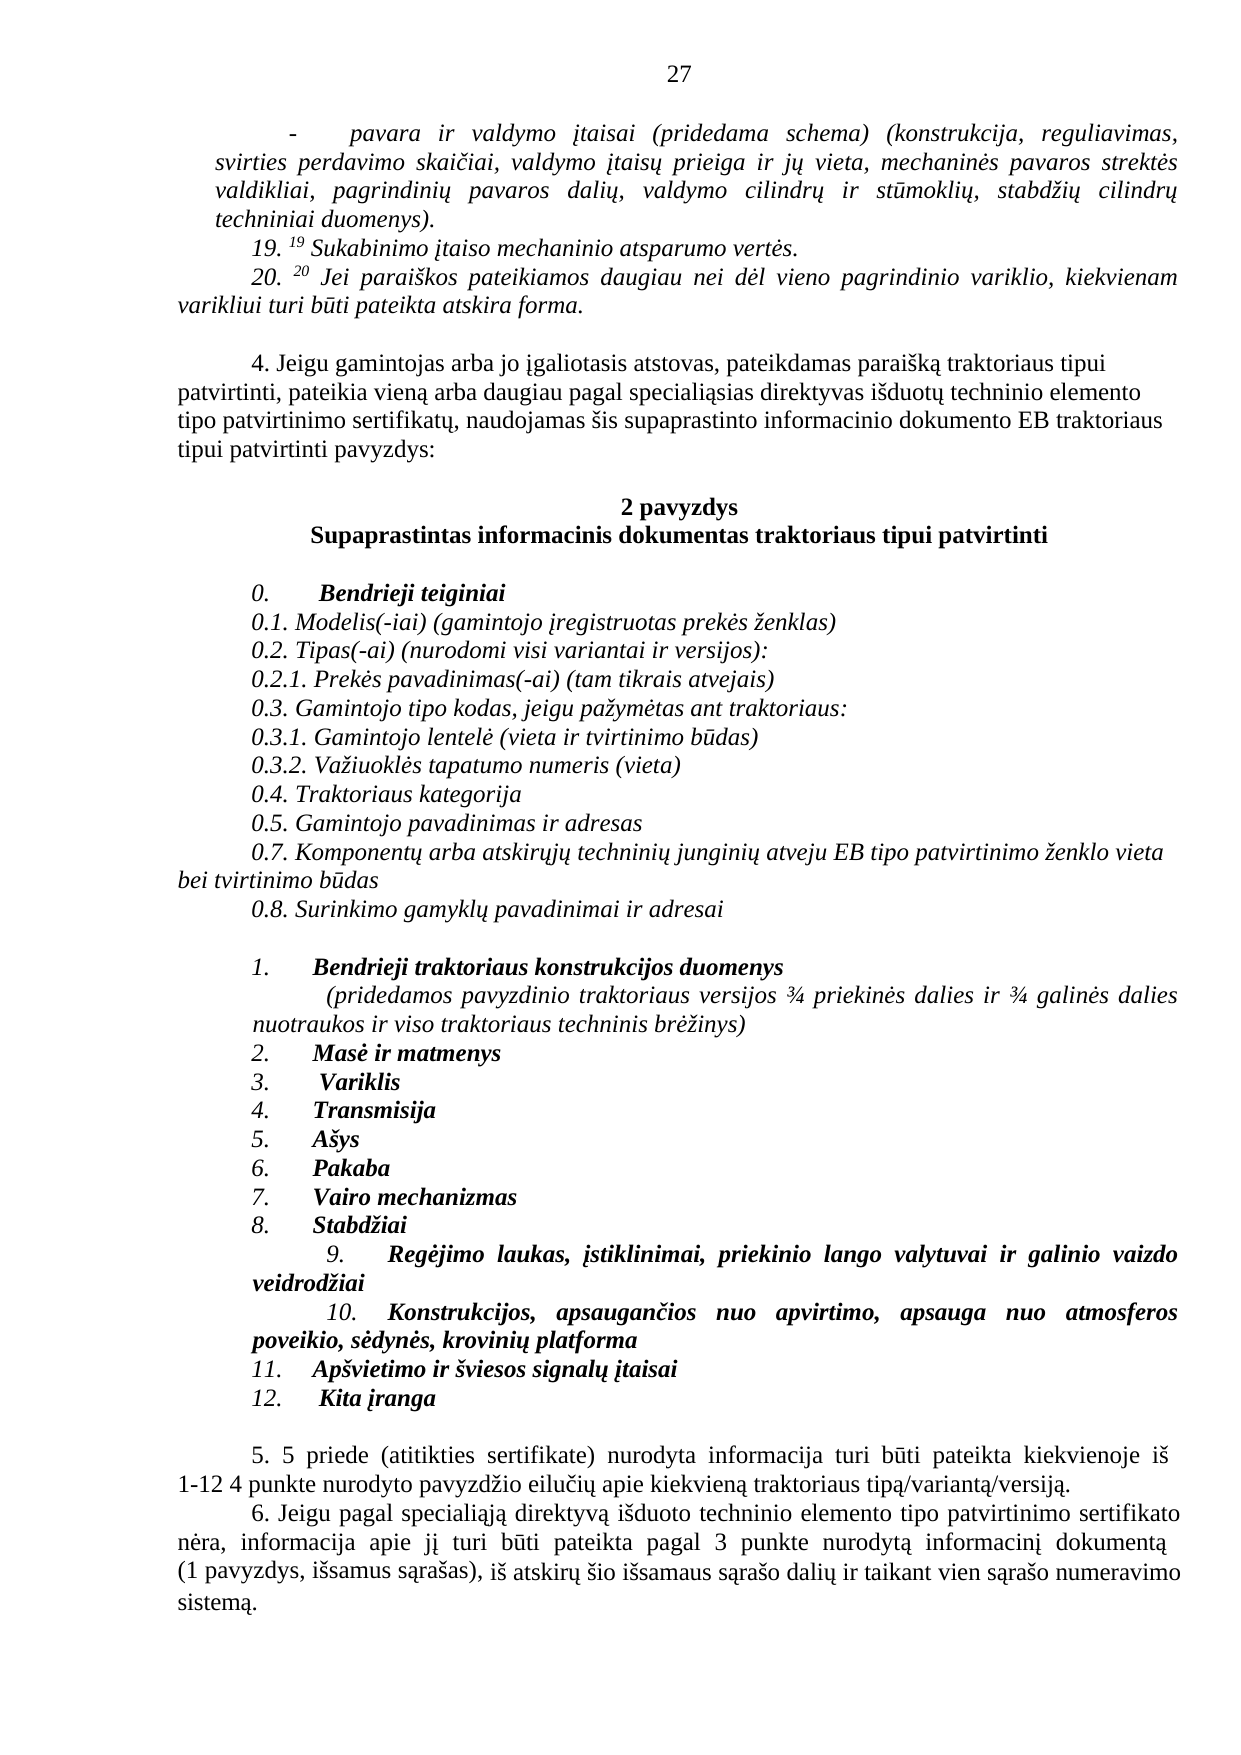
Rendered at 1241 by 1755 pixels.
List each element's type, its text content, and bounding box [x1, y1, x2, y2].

text 5. 5 priede (atitikties sertifikate) nurodyta informacija turi būti pateikta kiekvienoje iš 1-12 4 punkte nurodyto pavyzdžio eilučių apie kiekvieną traktoriaus tipą/variantą/versiją. [177, 1441, 1181, 1498]
text 10. Konstrukcijos, apsaugančios nuo apvirtimo, apsauga nuo atmosferos poveikio, sėdynės, krovinių platforma [252, 1297, 1181, 1354]
text 0.7. Komponentų arba atskirųjų techninių junginių atveju EB tipo patvirtinimo ženklo vieta bei tvirtinimo būdas [177, 837, 1181, 894]
text 4. Transmisija [177, 1096, 1181, 1124]
text 11. Apšvietimo ir šviesos signalų įtaisai [177, 1354, 1181, 1383]
text 7. Vairo mechanizmas [177, 1182, 1181, 1211]
text 6. Jeigu pagal specialiąją direktyvą išduoto techninio elemento tipo patvirtinimo sertifikato nėra, informacija apie jį turi būti pateikta pagal 3 punkte nurodytą informacinį dokumentą (1 pavyzdys, išsamus sąrašas), iš atskirų šio išsamaus sąrašo dalių ir taikant vien sąrašo numeravimo sistemą. [177, 1498, 1181, 1616]
text 0.2. Tipas(-ai) (nurodomi visi variantai ir versijos): [177, 636, 1181, 664]
text (pridedamos pavyzdinio traktoriaus versijos ¾ priekinės dalies ir ¾ galinės dalies nuotraukos ir viso traktoriaus techninis brėžinys) [252, 981, 1181, 1038]
text 2. Masė ir matmenys [177, 1038, 1181, 1067]
text 0. Bendrieji teiginiai [177, 578, 1181, 607]
text 8. Stabdžiai [177, 1211, 1181, 1239]
text 12. Kita įranga [177, 1383, 1181, 1412]
text 0.8. Surinkimo gamyklų pavadinimai ir adresai [177, 894, 1181, 923]
text 0.2.1. Prekės pavadinimas(-ai) (tam tikrais atvejais) [177, 664, 1181, 693]
text 0.1. Modelis(-iai) (gamintojo įregistruotas prekės ženklas) [177, 607, 1181, 636]
text 2 pavyzdys [177, 492, 1181, 521]
text 0.3. Gamintojo tipo kodas, jeigu pažymėtas ant traktoriaus: [177, 693, 1181, 722]
text 6. Pakaba [177, 1153, 1181, 1182]
text 20. 20 Jei paraiškos pateikiamos daugiau nei dėl vieno pagrindinio variklio, kiekvienam varikliui turi būti pateikta atskira forma. [177, 262, 1181, 319]
text 0.3.1. Gamintojo lentelė (vieta ir tvirtinimo būdas) [177, 722, 1181, 751]
text 4. Jeigu gamintojas arba jo įgaliotasis atstovas, pateikdamas paraišką traktoriaus tipui patvirtinti, pateikia vieną arba daugiau pagal specialiąsias direktyvas išduotų techninio elemento tipo patvirtinimo sertifikatų, naudojamas šis supaprastinto informacinio dokumento EB traktoriaus tipui patvirtinti pavyzdys: [177, 348, 1181, 463]
text - pavara ir valdymo įtaisai (pridedama schema) (konstrukcija, reguliavimas, svirties perdavimo skaičiai, valdymo įtaisų prieiga ir jų vieta, mechaninės pavaros strektės valdikliai, pagrindinių pavaros dalių, valdymo cilindrų ir stūmoklių, stabdžių cilindrų techniniai duomenys). [215, 118, 1181, 233]
text 3. Variklis [177, 1067, 1181, 1096]
text 0.4. Traktoriaus kategorija [177, 779, 1181, 808]
text 19. 19 Sukabinimo įtaiso mechaninio atsparumo vertės. [177, 233, 1181, 262]
text 0.3.2. Važiuoklės tapatumo numeris (vieta) [177, 751, 1181, 779]
text 0.5. Gamintojo pavadinimas ir adresas [177, 808, 1181, 837]
text 5. Ašys [177, 1124, 1181, 1153]
text 1. Bendrieji traktoriaus konstrukcijos duomenys [177, 952, 1181, 981]
text 9. Regėjimo laukas, įstiklinimai, priekinio lango valytuvai ir galinio vaizdo veidrodžiai [252, 1239, 1181, 1297]
text Supaprastintas informacinis dokumentas traktoriaus tipui patvirtinti [177, 521, 1181, 549]
